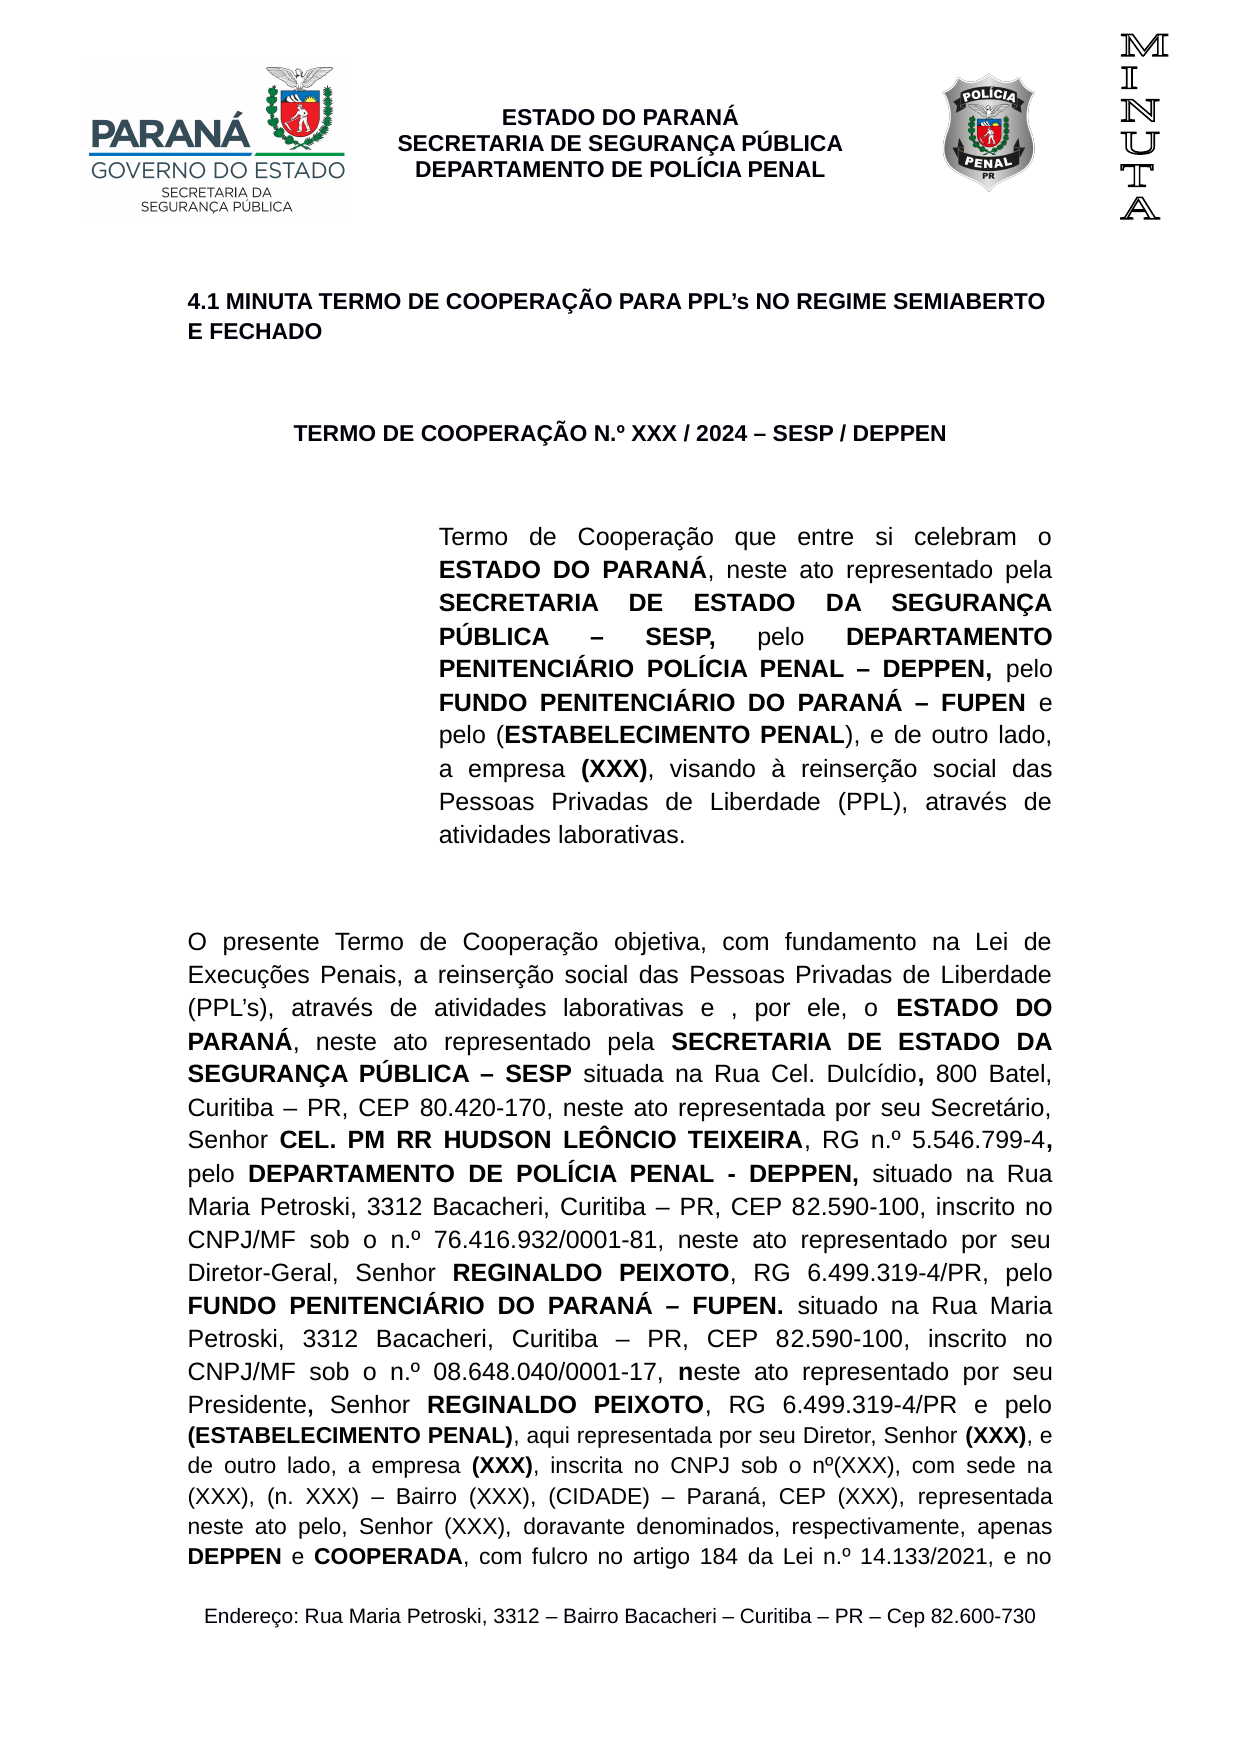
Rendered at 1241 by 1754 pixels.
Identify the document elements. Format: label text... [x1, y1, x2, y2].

text O presente Termo de Cooperação objetiva, com fundamento na Lei de Execuções Penais, a reinserção social das Pessoas Privadas de Liberdade (PPL’s), através de atividades laborativas e , por ele, o ESTADO DO PARANÁ, neste ato representado pela SECRETARIA DE ESTADO DA SEGURANÇA PÚBLICA – SESP situada na Rua Cel. Dulcídio, 800 Batel, Curitiba – PR, CEP 80.420-170, neste ato representada por seu Secretário, Senhor CEL. PM RR HUDSON LEÔNCIO TEIXEIRA, RG n.º 5.546.799-4, pelo DEPARTAMENTO DE POLÍCIA PENAL - DEPPEN, situado na Rua Maria Petroski, 3312 Bacacheri, Curitiba – PR, CEP 82.590-100, inscrito no CNPJ/MF sob o n.º 76.416.932/0001-81, neste ato representado por seu Diretor-Geral, Senhor REGINALDO PEIXOTO, RG 6.499.319-4/PR, pelo FUNDO PENITENCIÁRIO DO PARANÁ – FUPEN. situado na Rua Maria Petroski, 3312 Bacacheri, Curitiba – PR, CEP 82.590-100, inscrito no CNPJ/MF sob o n.º 08.648.040/0001-17, neste ato representado por seu Presidente, Senhor REGINALDO PEIXOTO, RG 6.499.319-4/PR e pelo (ESTABELECIMENTO PENAL), aqui representada por seu Diretor, Senhor (XXX), e de outro lado, a empresa (XXX), inscrita no CNPJ sob o nº(XXX), com sede na (XXX), (n. XXX) – Bairro (XXX), (CIDADE) – Paraná, CEP (XXX), representada neste ato pelo, Senhor (XXX), doravante denominados, respectivamente, apenas DEPPEN e COOPERADA, com fulcro no artigo 184 da Lei n.º 14.133/2021, e no [187, 927, 1053, 1569]
text TERMO DE COOPERAÇÃO N.º XXX / 2024 – SESP / DEPPEN [187, 420, 1053, 447]
text 4.1 MINUTA TERMO DE COOPERAÇÃO PARA PPL’s NO REGIME SEMIABERTO E FECHADO [187, 288, 1053, 344]
text Termo de Cooperação que entre si celebram o ESTADO DO PARANÁ, neste ato representado pela SECRETARIA DE ESTADO DA SEGURANÇA PÚBLICA – SESP, pelo DEPARTAMENTO PENITENCIÁRIO POLÍCIA PENAL – DEPPEN, pelo FUNDO PENITENCIÁRIO DO PARANÁ – FUPEN e pelo (ESTABELECIMENTO PENAL), e de outro lado, a empresa (XXX), visando à reinserção social das Pessoas Privadas de Liberdade (PPL), através de atividades laborativas. [438, 522, 1053, 848]
